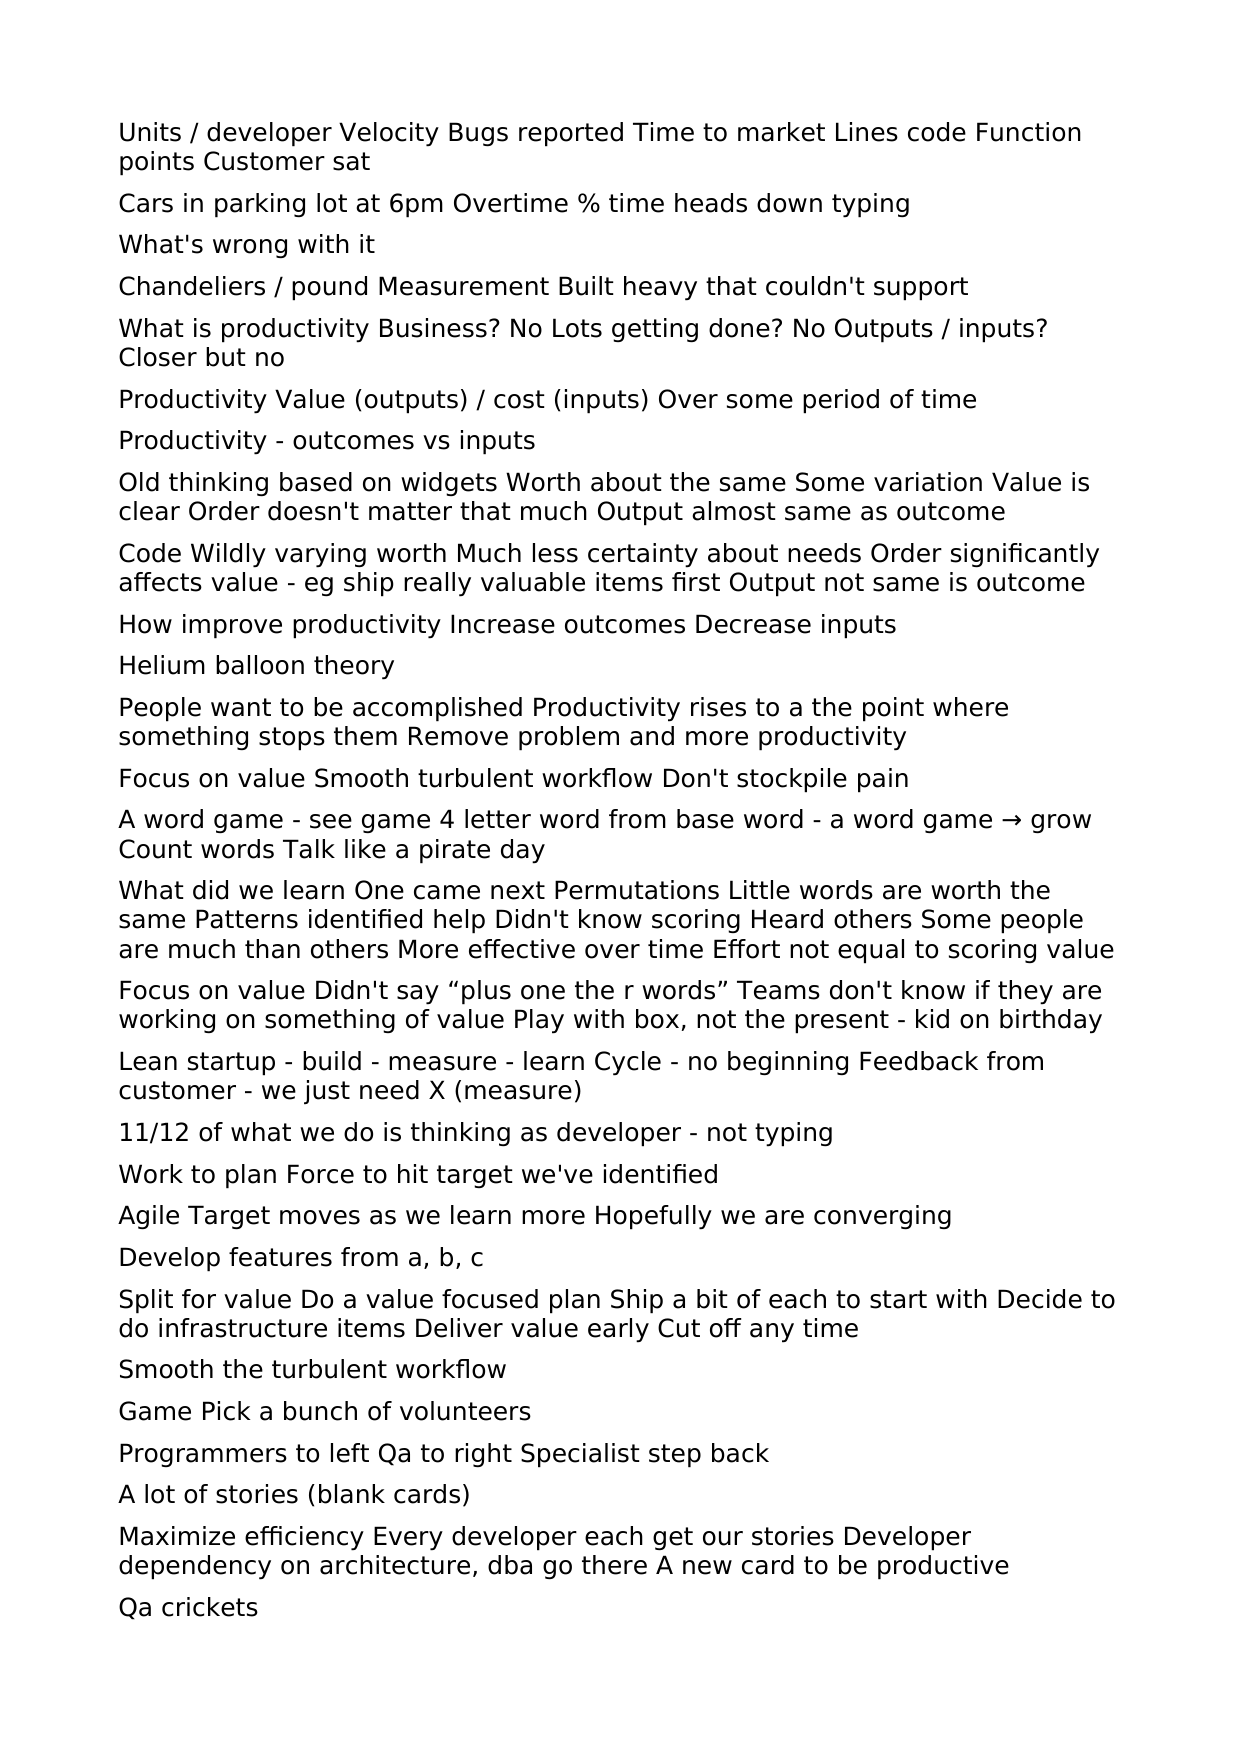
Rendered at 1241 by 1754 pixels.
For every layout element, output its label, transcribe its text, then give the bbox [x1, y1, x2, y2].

text What is productivity Business? No Lots getting done? No Outputs / inputs? Closer but no [118, 314, 1122, 372]
text Cars in parking lot at 6pm Overtime % time heads down typing [118, 189, 1122, 218]
text Agile Target moves as we learn more Hopefully we are converging [118, 1201, 1122, 1231]
text Helium balloon theory [118, 651, 1122, 681]
text Develop features from a, b, c [118, 1243, 1122, 1272]
text Smooth the turbulent workflow [118, 1356, 1122, 1385]
text What did we learn One came next Permutations Little words are worth the same Patterns identified help Didn't know scoring Heard others Some people are much than others More effective over time Effort not equal to scoring value [118, 876, 1122, 964]
text A word game - see game 4 letter word from base word - a word game → grow Count words Talk like a pirate day [118, 806, 1122, 864]
text Game Pick a bunch of volunteers [118, 1397, 1122, 1426]
text Code Wildly varying worth Much less certainty about needs Order significantly affects value - eg ship really valuable items first Output not same is outcome [118, 539, 1122, 597]
text Maximize efficiency Every developer each get our stories Developer dependency on architecture, dba go there A new card to be productive [118, 1522, 1122, 1581]
text How improve productivity Increase outcomes Decrease inputs [118, 610, 1122, 639]
text A lot of stories (blank cards) [118, 1481, 1122, 1510]
text What's wrong with it [118, 231, 1122, 260]
text Old thinking based on widgets Worth about the same Some variation Value is clear Order doesn't matter that much Output almost same as outcome [118, 468, 1122, 526]
text Units / developer Velocity Bugs reported Time to market Lines code Function points Customer sat [118, 118, 1122, 176]
text Chandeliers / pound Measurement Built heavy that couldn't support [118, 272, 1122, 301]
text Lean startup - build - measure - learn Cycle - no beginning Feedback from customer - we just need X (measure) [118, 1047, 1122, 1106]
text Work to plan Force to hit target we've identified [118, 1160, 1122, 1189]
text Split for value Do a value focused plan Ship a bit of each to start with Decide to do infrastructure items Deliver value early Cut off any time [118, 1285, 1122, 1343]
text Programmers to left Qa to right Specialist step back [118, 1439, 1122, 1468]
text Productivity Value (outputs) / cost (inputs) Over some period of time [118, 385, 1122, 414]
text Focus on value Smooth turbulent workflow Don't stockpile pain [118, 764, 1122, 793]
text Qa crickets [118, 1593, 1122, 1622]
text People want to be accomplished Productivity rises to a the point where something stops them Remove problem and more productivity [118, 693, 1122, 751]
text Productivity - outcomes vs inputs [118, 426, 1122, 456]
text Focus on value Didn't say “plus one the r words” Teams don't know if they are working on something of value Play with box, not the present - kid on birthday [118, 976, 1122, 1035]
text 11/12 of what we do is thinking as developer - not typing [118, 1118, 1122, 1147]
